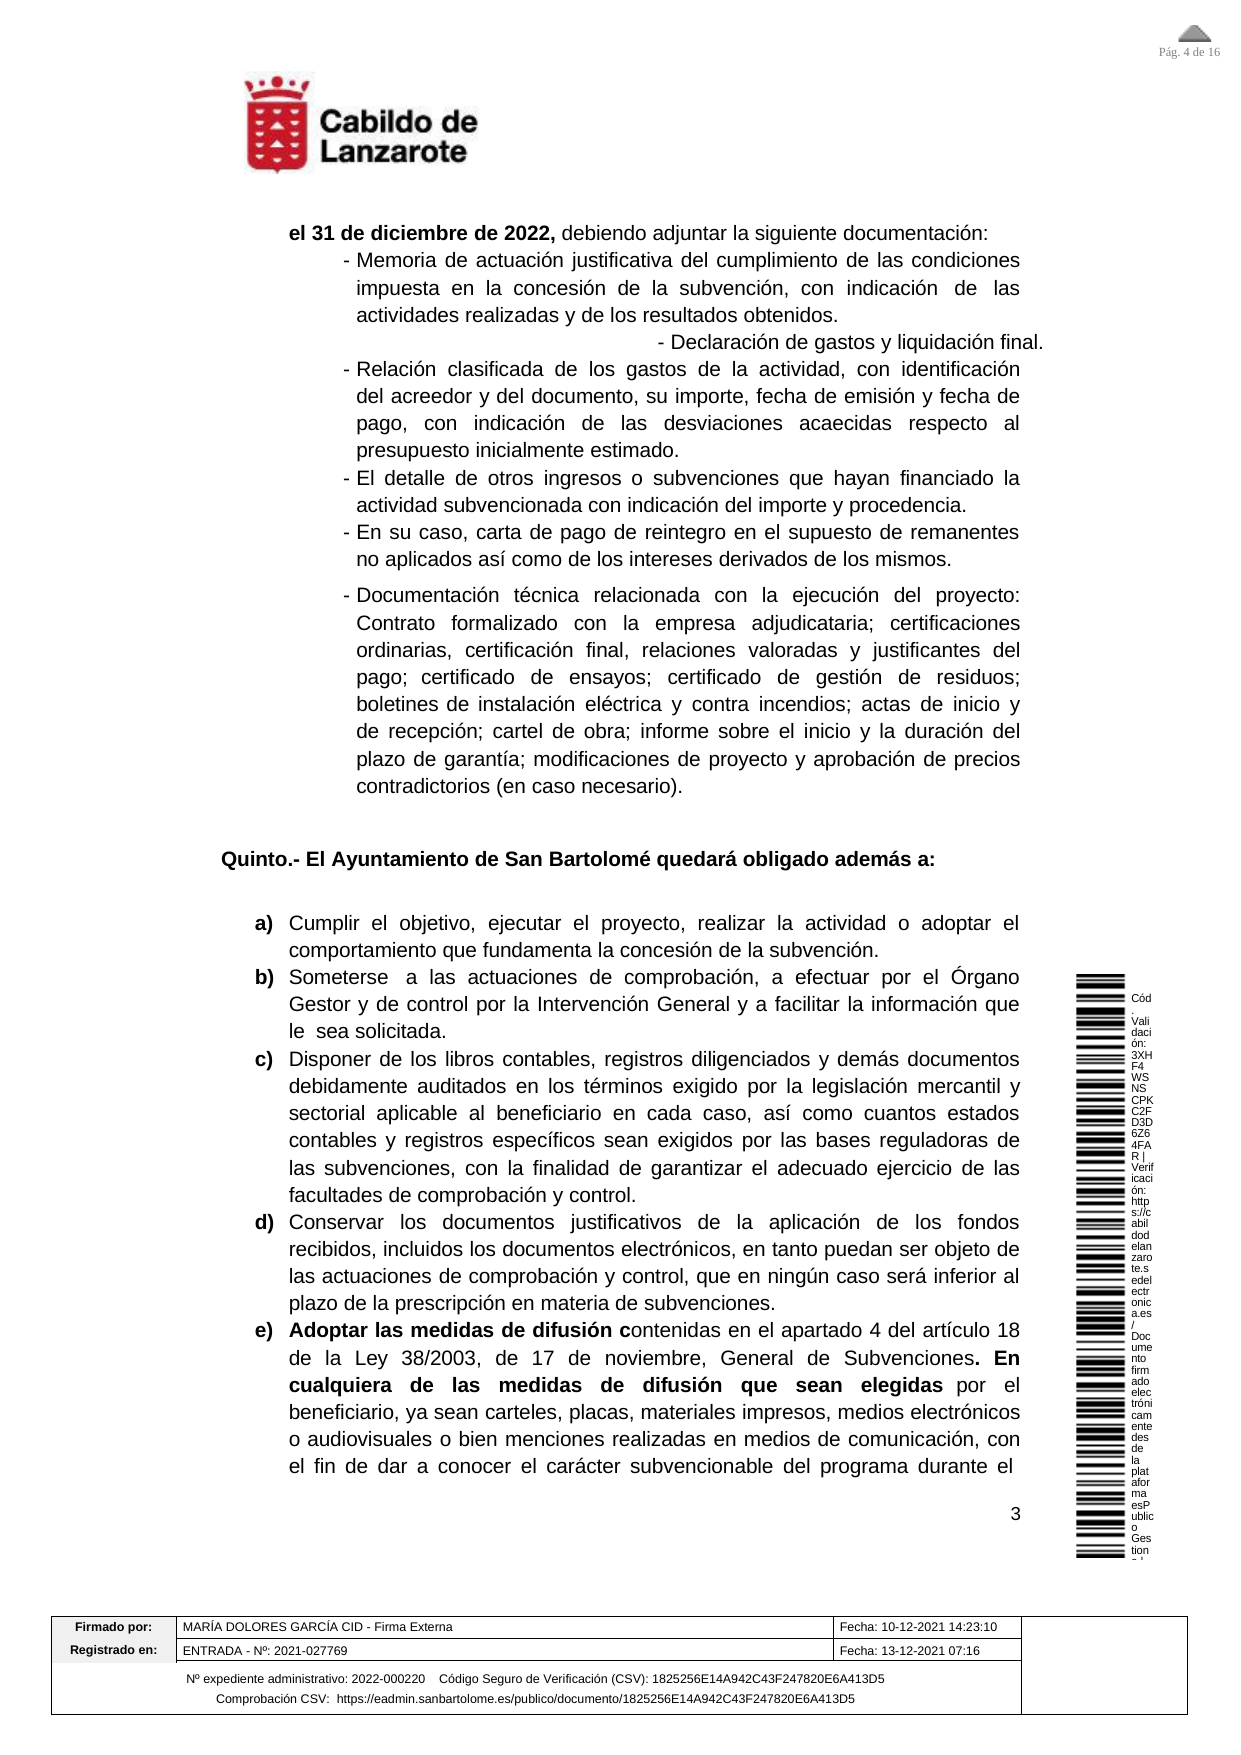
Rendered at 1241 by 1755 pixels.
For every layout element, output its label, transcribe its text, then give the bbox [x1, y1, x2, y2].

list Adoptar las medidas de difusión contenidas en el apartado 4 del artículo 18 de la Ley 38/2003, de 17 de noviembre, General de Subvenciones. En cualquiera de las medidas de difusión que sean elegidas por el beneficiario, ya sean carteles, placas, materiales impresos, medios electrónicos o audiovisuales o bien menciones realizadas en medios de comunicación, con el fin de dar a conocer el carácter subvencionable del programa durante el [254, 1318, 1021, 1478]
subtitle Quinto.- El Ayuntamiento de San Bartolomé quedará obligado además a: [221, 847, 1232, 871]
table_header Fecha: 10-12-2021 14:23:10 [834, 1617, 1021, 1638]
table_cell ENTRADA - Nº: 2021-027769 [177, 1639, 833, 1660]
table_header Firmado por: [52, 1617, 176, 1638]
list Documentación técnica relacionada con la ejecución del proyecto: Contrato formalizado con la empresa adjudicataria; certificaciones ordinarias, certificación final, relaciones valoradas y justificantes del pago; certificado de ensayos; certificado de gestión de residuos; boletines de instalación eléctrica y contra incendios; actas de inicio y de recepción; cartel de obra; informe sobre el inicio y la duración del plazo de garantía; modificaciones de proyecto y aprobación de precios contradictorios (en caso necesario). [343, 583, 1020, 798]
list Relación clasificada de los gastos de la actividad, con identificación del acreedor y del documento, su importe, fecha de emisión y fecha de pago, con indicación de las desviaciones acaecidas respecto al presupuesto inicialmente estimado. [343, 357, 1020, 462]
picture [221, 71, 535, 174]
picture [1076, 974, 1129, 1558]
text 3 [42, 1502, 1021, 1524]
list El detalle de otros ingresos o subvenciones que hayan financiado la actividad subvencionada con indicación del importe y procedencia. [343, 465, 1020, 517]
list Memoria de actuación justificativa del cumplimiento de las condiciones impuesta en la concesión de la subvención, con indicación de las actividades realizadas y de los resultados obtenidos. [343, 248, 1021, 326]
list Cumplir el objetivo, ejecutar el proyecto, realizar la actividad o adoptar el comportamiento que fundamenta la concesión de la subvención. [254, 911, 1020, 962]
table_cell Registrado en: [52, 1641, 176, 1660]
text el 31 de diciembre de 2022, debiendo adjuntar la siguiente documentación: [288, 221, 1232, 245]
list Declaración de gastos y liquidación final. [657, 329, 1232, 353]
picture [1177, 25, 1212, 42]
list Conservar los documentos justificativos de la aplicación de los fondos recibidos, incluidos los documentos electrónicos, en tanto puedan ser objeto de las actuaciones de comprobación y control, que en ningún caso será inferior al plazo de la prescripción en materia de subvenciones. [254, 1209, 1020, 1315]
list Cód. Validación: 3XHF4WSNSCPKC2FD3D6Z64FAR | Verificación: https://cabildodelanzarote.sedelectronica.es/ Documento firmado electrónicamente desde la plataforma esPublico Gestiona | Página 3 de 4 [1131, 994, 1154, 1559]
list Disponer de los libros contables, registros diligenciados y demás documentos debidamente auditados en los términos exigido por la legislación mercantil y sectorial aplicable al beneficiario en cada caso, así como cuantos estados contables y registros específicos sean exigidos por las bases reguladoras de las subvenciones, con la finalidad de garantizar el adecuado ejercicio de las facultades de comprobación y control. [254, 1047, 1020, 1206]
table_cell Fecha: 13-12-2021 07:16 [834, 1639, 1021, 1660]
table_header MARÍA DOLORES GARCÍA CID - Firma Externa [177, 1617, 833, 1638]
table_header [1022, 1617, 1187, 1714]
table_cell Nº expediente administrativo: 2022-000220 Código Seguro de Verificación (CSV): 1825256E14A942C43F247820E6A413D5 Comprobación CSV: https://eadmin.sanbartolome.es/publico/documento/1825256E14A942C43F247820E6A413D5 [52, 1661, 1021, 1714]
list En su caso, carta de pago de reintegro en el supuesto de remanentes no aplicados así como de los intereses derivados de los mismos. [343, 520, 1020, 571]
list Someterse a las actuaciones de comprobación, a efectuar por el Órgano Gestor y de control por la Intervención General y a facilitar la información que le sea solicitada. [254, 965, 1020, 1043]
